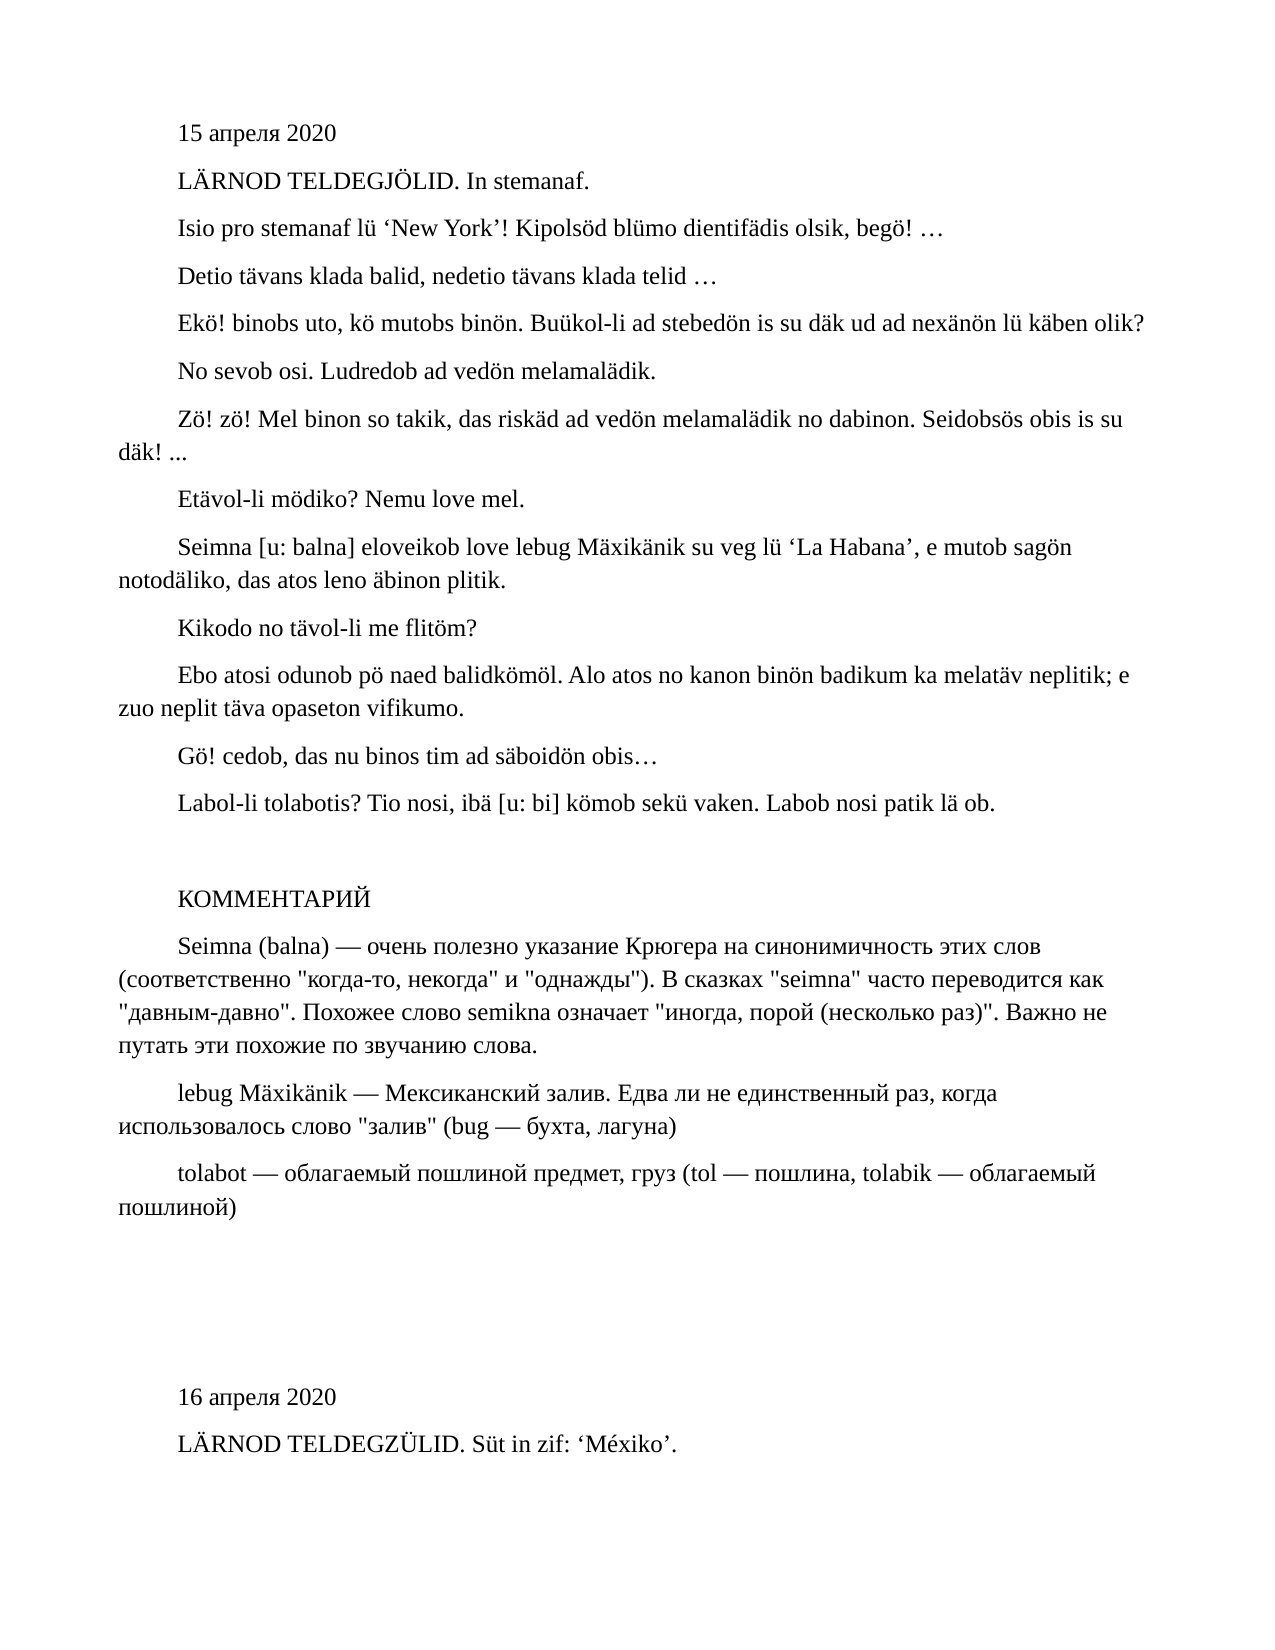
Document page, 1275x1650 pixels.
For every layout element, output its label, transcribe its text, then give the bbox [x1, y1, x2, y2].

text 15 апреля 2020 [118, 118, 1157, 147]
text Etävol-li mödiko? Nemu love mel. [118, 484, 1157, 513]
text Zö! zö! Mel binon so takik, das riskäd ad vedön melamalädik no dabinon. Seidobsös obis is su däk! ... [118, 404, 1157, 466]
text Ebo atosi odunob pö naed balidkömöl. Alo atos no kanon binön badikum ka melatäv neplitik; e zuo neplit täva opaseton vifikumo. [118, 660, 1157, 722]
text 16 апреля 2020 [118, 1382, 1157, 1411]
text Isio pro stemanaf lü ‘New York’! Kipolsöd blümo dientifädis olsik, begö! … [118, 213, 1157, 242]
text LÄRNOD TELDEGZÜLID. Süt in zif: ‘Méxiko’. [118, 1429, 1157, 1458]
text tolabot — облагаемый пошлиной предмет, груз (tol — пошлина, tolabik — облагаемый пошлиной) [118, 1158, 1157, 1220]
text Seimna (balna) — очень полезно указание Крюгера на синонимичность этих слов (соответственно "когда-то, некогда" и "однажды"). В сказках "seimna" часто переводится как "давным-давно". Похожее слово semikna означает "иногда, порой (несколько раз)". Важно не путать эти похожие по звучанию слова. [118, 931, 1157, 1059]
text Detio tävans klada balid, nedetio tävans klada telid … [118, 261, 1157, 290]
text No sevob osi. Ludredob ad vedön melamalädik. [118, 356, 1157, 385]
text lebug Mäxikänik — Мексиканский залив. Едва ли не единственный раз, когда использовалось слово "залив" (bug — бухта, лагуна) [118, 1078, 1157, 1140]
text Ekö! binobs uto, kö mutobs binön. Buükol-li ad stebedön is su däk ud ad nexänön lü käben olik? [118, 308, 1157, 337]
text Kikodo no tävol-li me flitöm? [118, 613, 1157, 641]
text Seimna [u: balna] eloveikob love lebug Mäxikänik su veg lü ‘La Habana’, e mutob sagön notodäliko, das atos leno äbinon plitik. [118, 532, 1157, 594]
text КОММЕНТАРИЙ [118, 884, 1157, 912]
text LÄRNOD TELDEGJÖLID. In stemanaf. [118, 166, 1157, 194]
text Gö! cedob, das nu binos tim ad säboidön obis… [118, 741, 1157, 769]
text Labol-li tolabotis? Tio nosi, ibä [u: bi] kömob sekü vaken. Labob nosi patik lä ob. [118, 788, 1157, 817]
